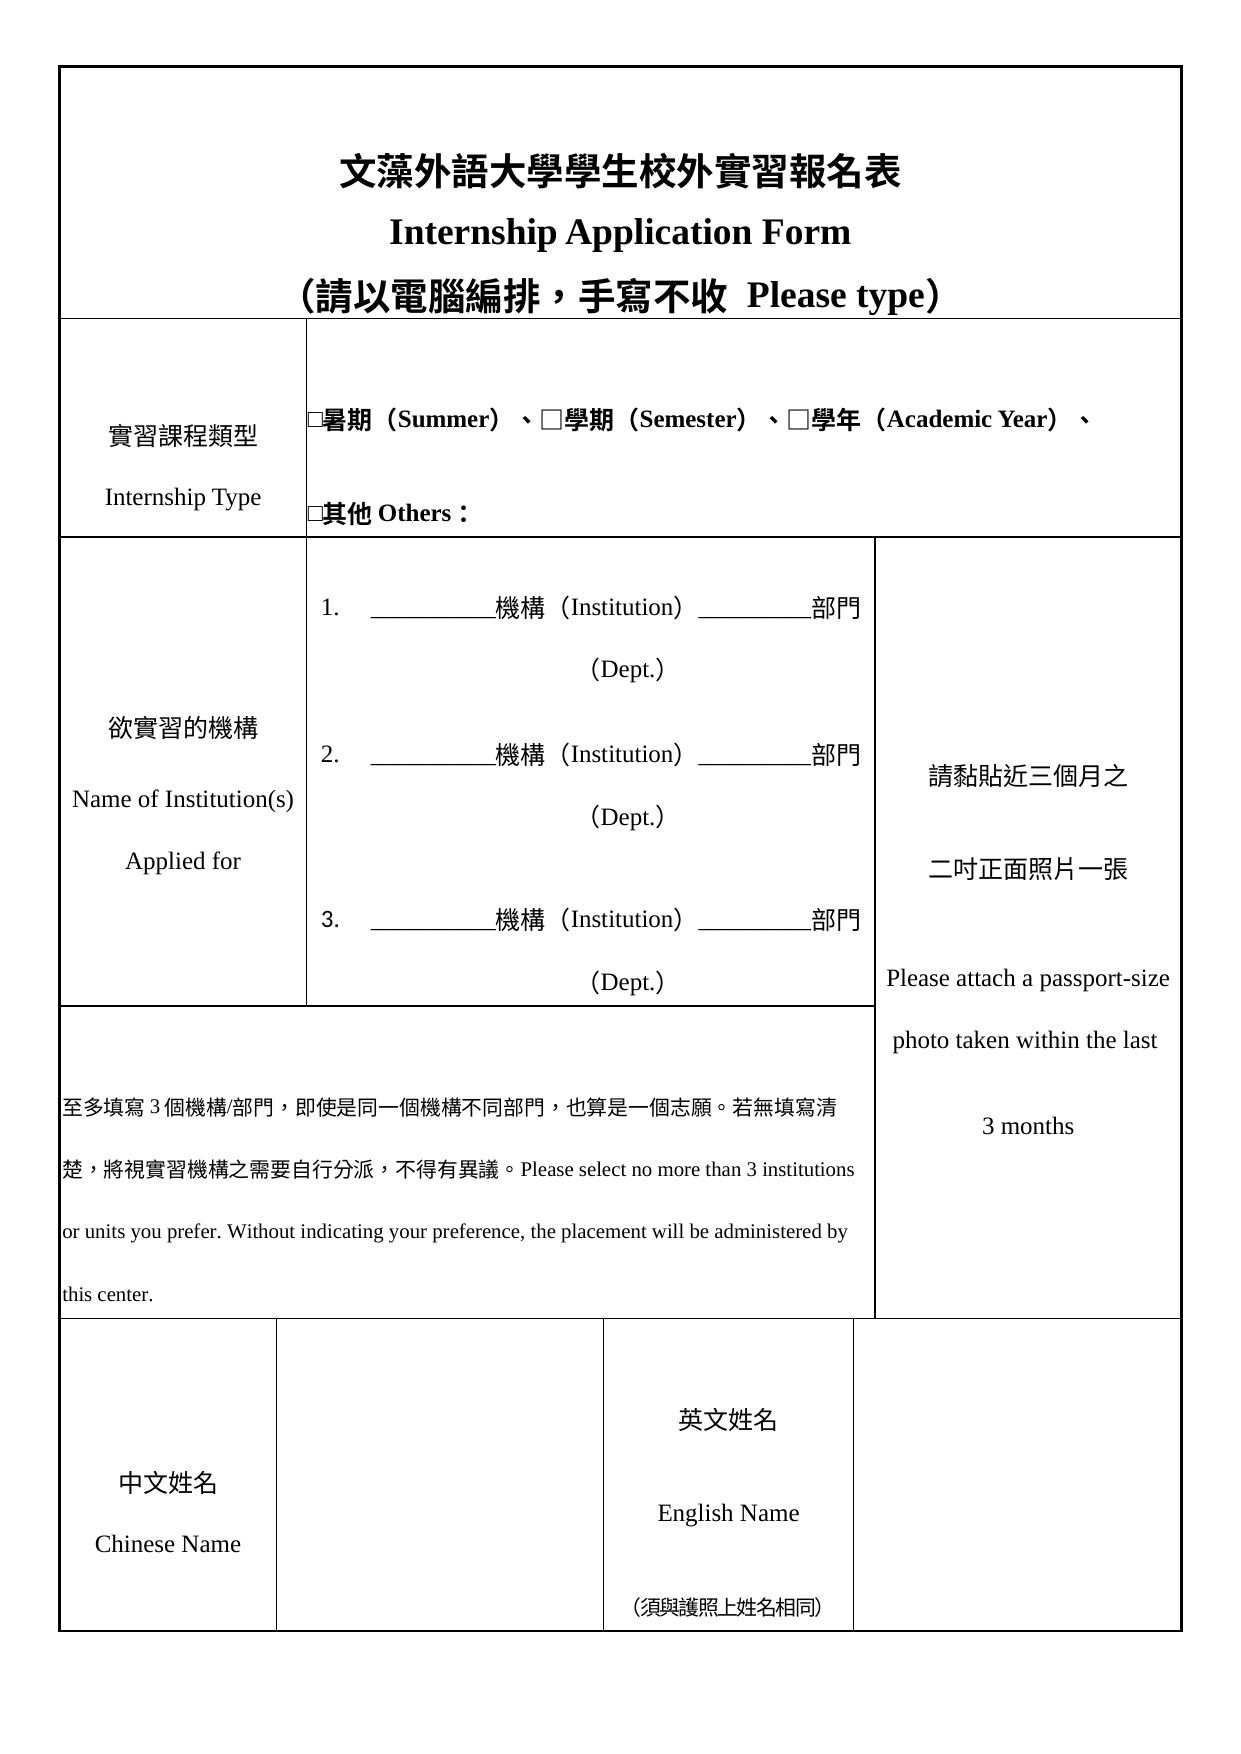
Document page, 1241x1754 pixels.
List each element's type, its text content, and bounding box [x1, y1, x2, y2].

table_cell 欲實習的機構 Name of Institution(s) Applied for [61, 538, 306, 1005]
table_cell 至多填寫3個機構/部門，即使是同一個機構不同部門，也算是一個志願。若無填寫清楚，將視實習機構之需要自行分派，不得有異議。Please select no more than 3 institutions or units you prefer. Without indicating your preference, the placement will be administered by this center. [61, 1007, 874, 1317]
table_cell __________機構（Institution）_________部門（Dept.） __________機構（Institution）_________部門（Dept.） __________機構（Institution）_________部門（Dept.） [307, 538, 874, 1005]
table_cell 英文姓名 English Name （須與護照上姓名相同） [604, 1319, 853, 1630]
table_cell [277, 1319, 603, 1630]
table_cell 請黏貼近三個月之 二吋正面照片一張 Please attach a passport-size photo taken within the last 3 months [876, 538, 1180, 1317]
table_cell [854, 1319, 1180, 1630]
table_header 文藻外語大學學生校外實習報名表 Internship Application Form （請以電腦編排，手寫不收 Please type） [61, 68, 1180, 317]
table_cell 中文姓名 Chinese Name [61, 1319, 276, 1630]
table_cell 實習課程類型 Internship Type [61, 319, 306, 536]
table_cell □暑期（Summer）、□學期（Semester）、□學年（Academic Year）、 □其他Others： [307, 319, 1180, 536]
